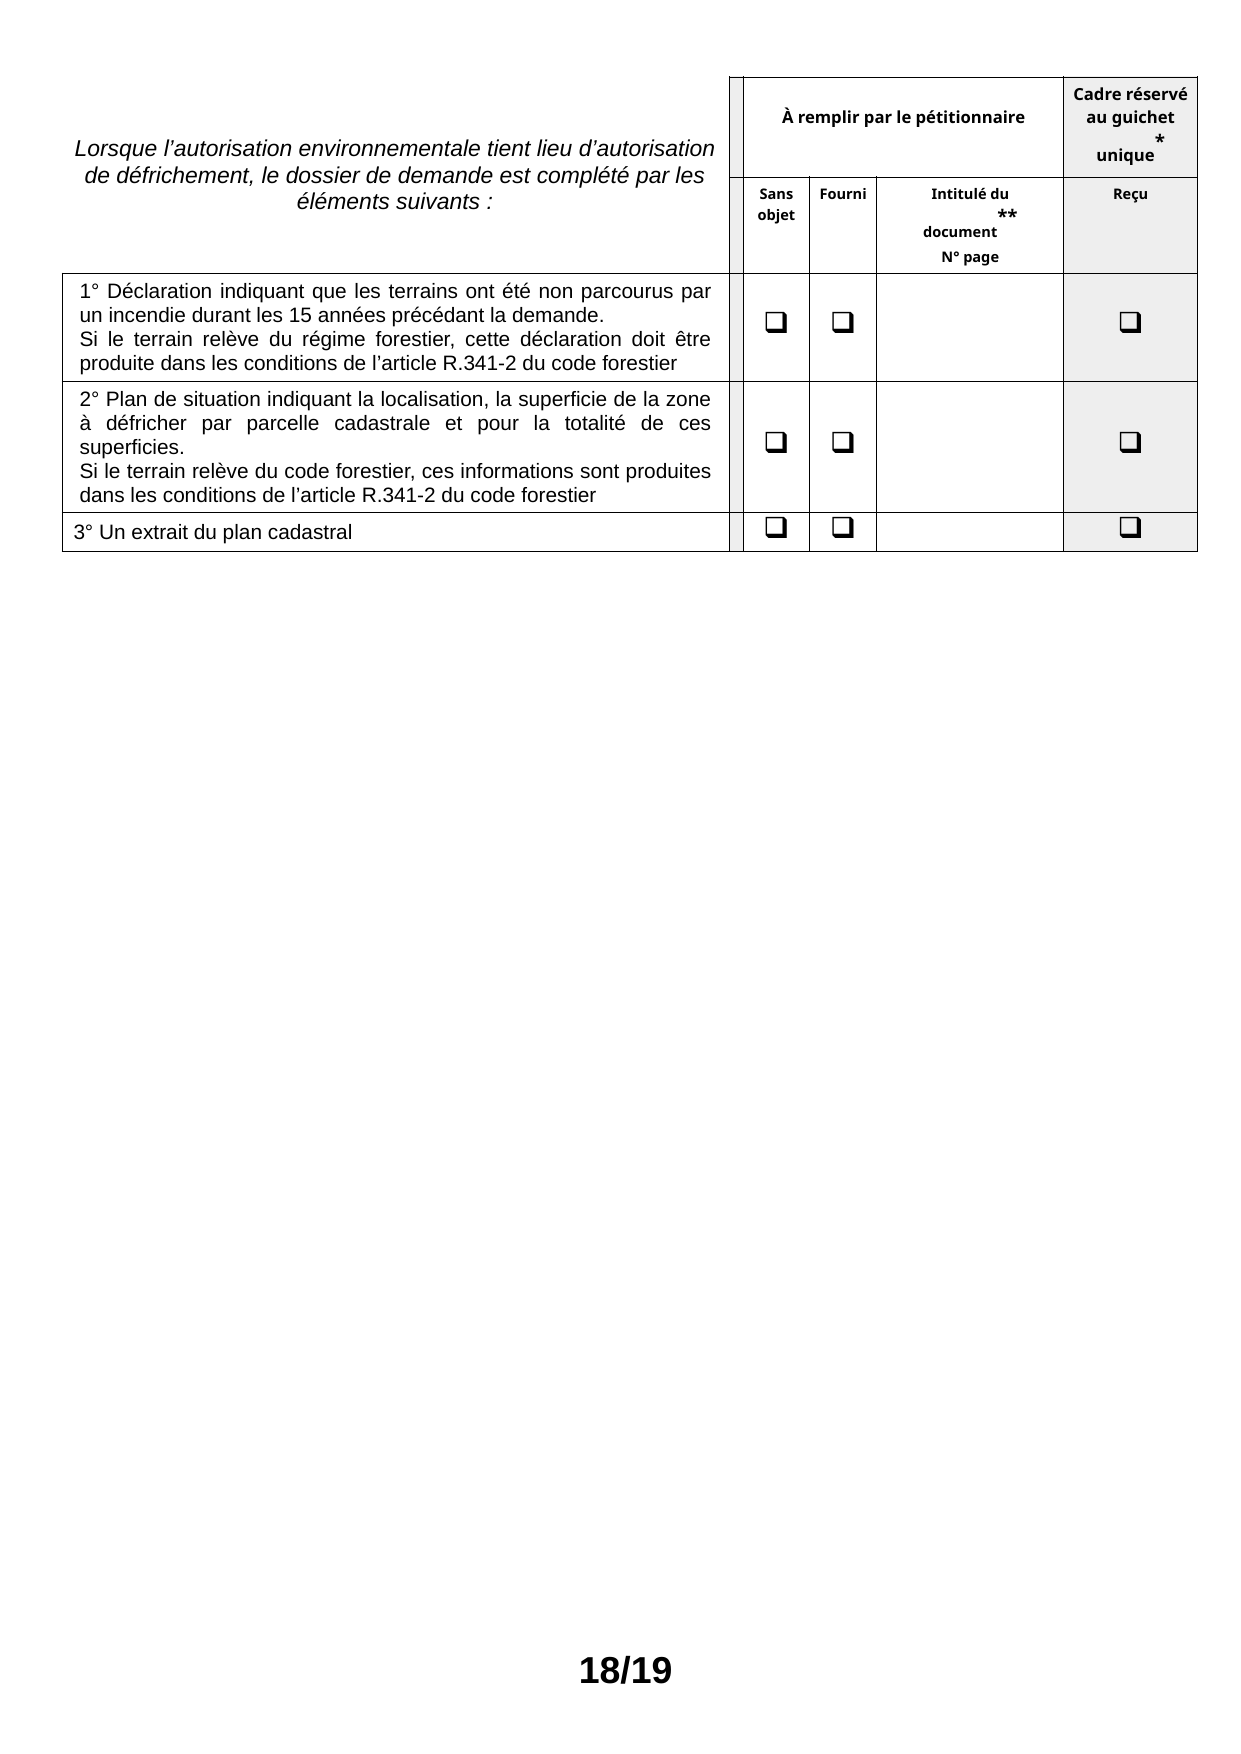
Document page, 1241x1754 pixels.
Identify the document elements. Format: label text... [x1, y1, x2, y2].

table_header Lorsque l’autorisation environnementale tient lieu d’autorisation de défrichement, le dossier de demande est complété par les éléments suivants : [62, 76, 729, 273]
table_cell [730, 274, 743, 381]
table_cell 3° Un extrait du plan cadastral [63, 513, 729, 551]
table_cell [730, 178, 743, 273]
table_cell  [1064, 274, 1197, 381]
table_cell [730, 382, 743, 512]
table_cell 1° Déclaration indiquant que les terrains ont été non parcourus par un incendie durant les 15 années précédant la demande. Si le terrain relève du régime forestier, cette déclaration doit être produite dans les conditions de l’article R.341-2 du code forestier [63, 274, 729, 381]
table_cell [877, 513, 1063, 551]
table_cell  [744, 274, 809, 381]
table_header À remplir par le pétitionnaire [744, 78, 1063, 176]
table_cell Intitulé du document** N° page [877, 178, 1063, 273]
table_cell  [810, 513, 876, 551]
table_cell Sans objet [744, 178, 809, 273]
table_cell  [1064, 513, 1197, 551]
table_cell  [744, 513, 809, 551]
table_cell 2° Plan de situation indiquant la localisation, la superficie de la zone à défricher par parcelle cadastrale et pour la totalité de ces superficies. Si le terrain relève du code forestier, ces informations sont produites dans les conditions de l’article R.341-2 du code forestier [63, 382, 729, 512]
table_cell Reçu [1064, 178, 1197, 273]
table_cell  [810, 382, 876, 512]
table_cell [730, 513, 743, 551]
table_cell  [1064, 382, 1197, 512]
table_cell Fourni [810, 178, 876, 273]
table_cell [877, 382, 1063, 512]
table_cell  [810, 274, 876, 381]
table_header Cadre réservé au guichet unique* [1064, 78, 1197, 176]
table_cell  [744, 382, 809, 512]
table_header [730, 78, 743, 176]
table_cell [877, 274, 1063, 381]
